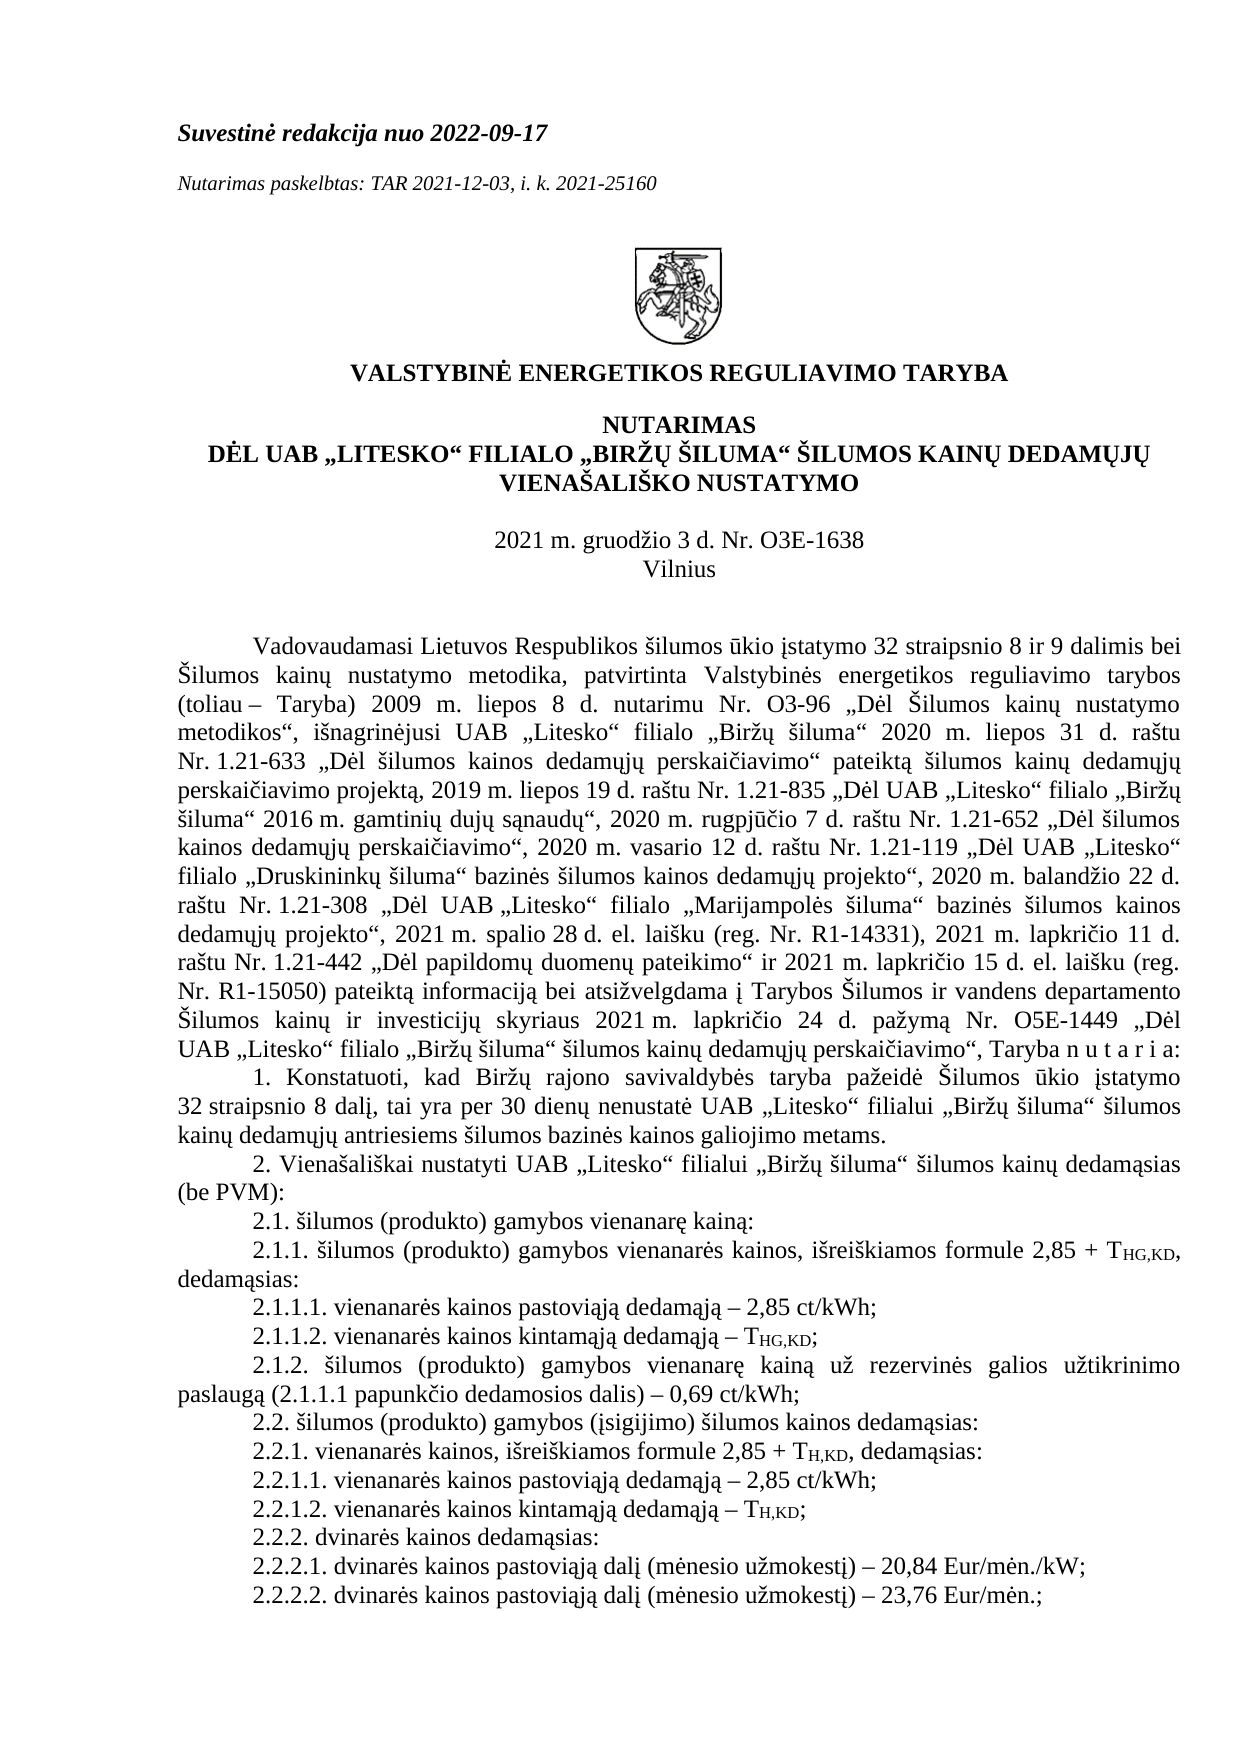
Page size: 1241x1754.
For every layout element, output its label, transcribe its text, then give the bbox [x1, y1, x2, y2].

text DĖL UAB „LITESKO“ FILIALO „BIRŽŲ ŠILUMA“ ŠILUMOS KAINŲ DEDAMŲJŲ vienašališko nustatymo [177, 439, 1181, 497]
text 2. Vienašališkai nustatyti UAB „Litesko“ filialui „Biržų šiluma“ šilumos kainų dedamąsias (be PVM): [177, 1149, 1181, 1206]
text 2.2.2.1. dvinarės kainos pastoviąją dalį (mėnesio užmokestį) – 20,84 Eur/mėn./kW; [177, 1551, 1181, 1580]
text Vilnius [177, 554, 1181, 583]
text 2.2.1.2. vienanarės kainos kintamąją dedamąją – TH,KD; [177, 1494, 1181, 1522]
text Nutarimas paskelbtas: TAR 2021-12-03, i. k. 2021-25160 [177, 171, 1181, 195]
text 2.2.2.2. dvinarės kainos pastoviąją dalį (mėnesio užmokestį) – 23,76 Eur/mėn.; [177, 1580, 1181, 1609]
text 2.1.1.1. vienanarės kainos pastoviąją dedamąją – 2,85 ct/kWh; [177, 1292, 1181, 1321]
text Valstybinė energetikos reguliavimo taryba [177, 358, 1181, 387]
text 2.1.2. šilumos (produkto) gamybos vienanarę kainą už rezervinės galios užtikrinimo paslaugą (2.1.1.1 papunkčio dedamosios dalis) – 0,69 ct/kWh; [177, 1350, 1181, 1407]
text 2021 m. gruodžio 3 d. Nr. O3E-1638 [177, 526, 1181, 554]
text Vadovaudamasi Lietuvos Respublikos šilumos ūkio įstatymo 32 straipsnio 8 ir 9 dalimis bei Šilumos kainų nustatymo metodika, patvirtinta Valstybinės energetikos reguliavimo tarybos (toliau – Taryba) 2009 m. liepos 8 d. nutarimu Nr. O3-96 „Dėl Šilumos kainų nustatymo metodikos“, išnagrinėjusi UAB „Litesko“ filialo „Biržų šiluma“ 2020 m. liepos 31 d. raštu Nr. 1.21‑633 „Dėl šilumos kainos dedamųjų perskaičiavimo“ pateiktą šilumos kainų dedamųjų perskaičiavimo projektą, 2019 m. liepos 19 d. raštu Nr. 1.21-835 „Dėl UAB „Litesko“ filialo „Biržų šiluma“ 2016 m. gamtinių dujų sąnaudų“, 2020 m. rugpjūčio 7 d. raštu Nr. 1.21-652 „Dėl šilumos kainos dedamųjų perskaičiavimo“, 2020 m. vasario 12 d. raštu Nr. 1.21‑119 „Dėl UAB „Litesko“ filialo „Druskininkų šiluma“ bazinės šilumos kainos dedamųjų projekto“, 2020 m. balandžio 22 d. raštu Nr. 1.21‑308 „Dėl UAB „Litesko“ filialo „Marijampolės šiluma“ bazinės šilumos kainos dedamųjų projekto“, 2021 m. spalio 28 d. el. laišku (reg. Nr. R1-14331), 2021 m. lapkričio 11 d. raštu Nr. 1.21‑442 „Dėl papildomų duomenų pateikimo“ ir 2021 m. lapkričio 15 d. el. laišku (reg. Nr. R1-15050) pateiktą informaciją bei atsižvelgdama į Tarybos Šilumos ir vandens departamento Šilumos kainų ir investicijų skyriaus 2021 m. lapkričio 24 d. pažymą Nr. O5E-1449 „Dėl UAB „Litesko“ filialo „Biržų šiluma“ šilumos kainų dedamųjų perskaičiavimo“, Taryba n u t a r i a: [177, 631, 1181, 1062]
text 2.2.1.1. vienanarės kainos pastoviąją dedamąją – 2,85 ct/kWh; [177, 1465, 1181, 1494]
text 2.1.1. šilumos (produkto) gamybos vienanarės kainos, išreiškiamos formule 2,85 + THG,KD, dedamąsias: [177, 1235, 1181, 1292]
text NUTARIMAS [177, 411, 1181, 439]
text 2.1.1.2. vienanarės kainos kintamąją dedamąją – THG,KD; [177, 1321, 1181, 1350]
text 2.2.2. dvinarės kainos dedamąsias: [177, 1522, 1181, 1551]
text 2.1. šilumos (produkto) gamybos vienanarę kainą: [177, 1206, 1181, 1235]
text 2.2. šilumos (produkto) gamybos (įsigijimo) šilumos kainos dedamąsias: [177, 1407, 1181, 1436]
text 2.2.1. vienanarės kainos, išreiškiamos formule 2,85 + TH,KD, dedamąsias: [177, 1436, 1181, 1465]
text 1. Konstatuoti, kad Biržų rajono savivaldybės taryba pažeidė Šilumos ūkio įstatymo 32 straipsnio 8 dalį, tai yra per 30 dienų nenustatė UAB „Litesko“ filialui „Biržų šiluma“ šilumos kainų dedamųjų antriesiems šilumos bazinės kainos galiojimo metams. [177, 1062, 1181, 1149]
text Suvestinė redakcija nuo 2022-09-17 [177, 118, 1181, 147]
